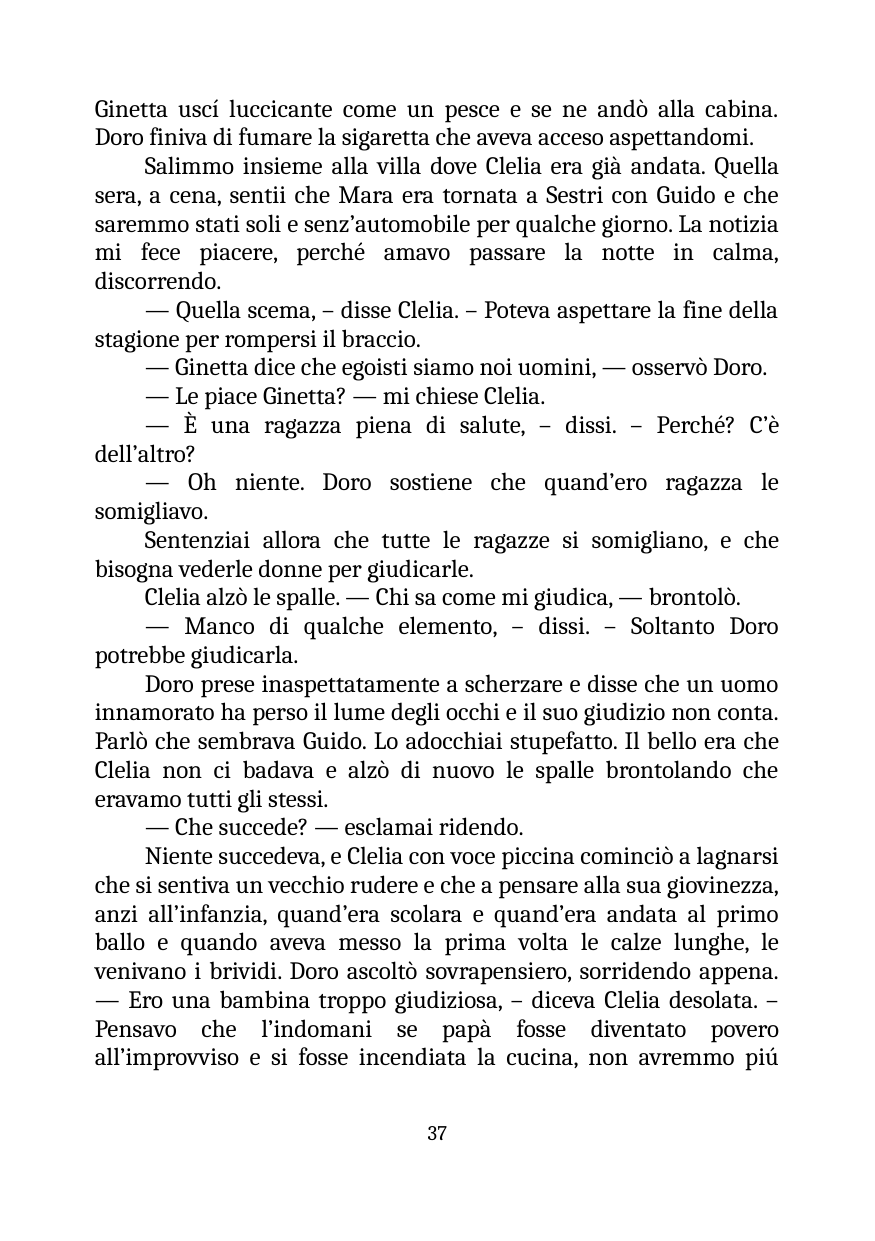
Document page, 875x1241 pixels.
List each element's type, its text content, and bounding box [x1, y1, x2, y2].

text Salimmo insieme alla villa dove Clelia era già andata. Quella sera, a cena, sentii che Mara era tornata a Sestri con Guido e che saremmo stati soli e senz’automobile per qualche giorno. La notizia mi fece piacere, perché amavo passare la notte in calma, discorrendo. [94, 152, 779, 296]
text Clelia alzò le spalle. — Chi sa come mi giudica, — brontolò. [94, 583, 779, 612]
text — Che succede? — esclamai ridendo. [94, 813, 779, 842]
text Doro prese inaspettatamente a scherzare e disse che un uomo innamorato ha perso il lume degli occhi e il suo giudizio non conta. Parlò che sembrava Guido. Lo adocchiai stupefatto. Il bello era che Clelia non ci badava e alzò di nuovo le spalle brontolando che eravamo tutti gli stessi. [94, 669, 779, 813]
text Sentenziai allora che tutte le ragazze si somigliano, e che bisogna vederle donne per giudicarle. [94, 526, 779, 583]
text — Le piace Ginetta? — mi chiese Clelia. [94, 382, 779, 411]
text — Ginetta dice che egoisti siamo noi uomini, — osservò Doro. [94, 353, 779, 382]
text — Quella scema, – disse Clelia. – Poteva aspettare la fine della stagione per rompersi il braccio. [94, 296, 779, 353]
text Ginetta uscí luccicante come un pesce e se ne andò alla cabina. Doro finiva di fumare la sigaretta che aveva acceso aspettandomi. [94, 94, 779, 152]
text Niente succedeva, e Clelia con voce piccina cominciò a lagnarsi che si sentiva un vecchio rudere e che a pensare alla sua giovinezza, anzi all’infanzia, quand’era scolara e quand’era andata al primo ballo e quando aveva messo la prima volta le calze lunghe, le venivano i brividi. Doro ascoltò sovrapensiero, sorridendo appena. — Ero una bambina troppo giudiziosa, – diceva Clelia desolata. – Pensavo che l’indomani se papà fosse diventato povero all’improvviso e si fosse incendiata la cucina, non avremmo piú [94, 842, 779, 1072]
text — È una ragazza piena di salute, – dissi. – Perché? C’è dell’altro? [94, 411, 779, 468]
text — Manco di qualche elemento, – dissi. – Soltanto Doro potrebbe giudicarla. [94, 612, 779, 669]
text — Oh niente. Doro sostiene che quand’ero ragazza le somigliavo. [94, 468, 779, 526]
